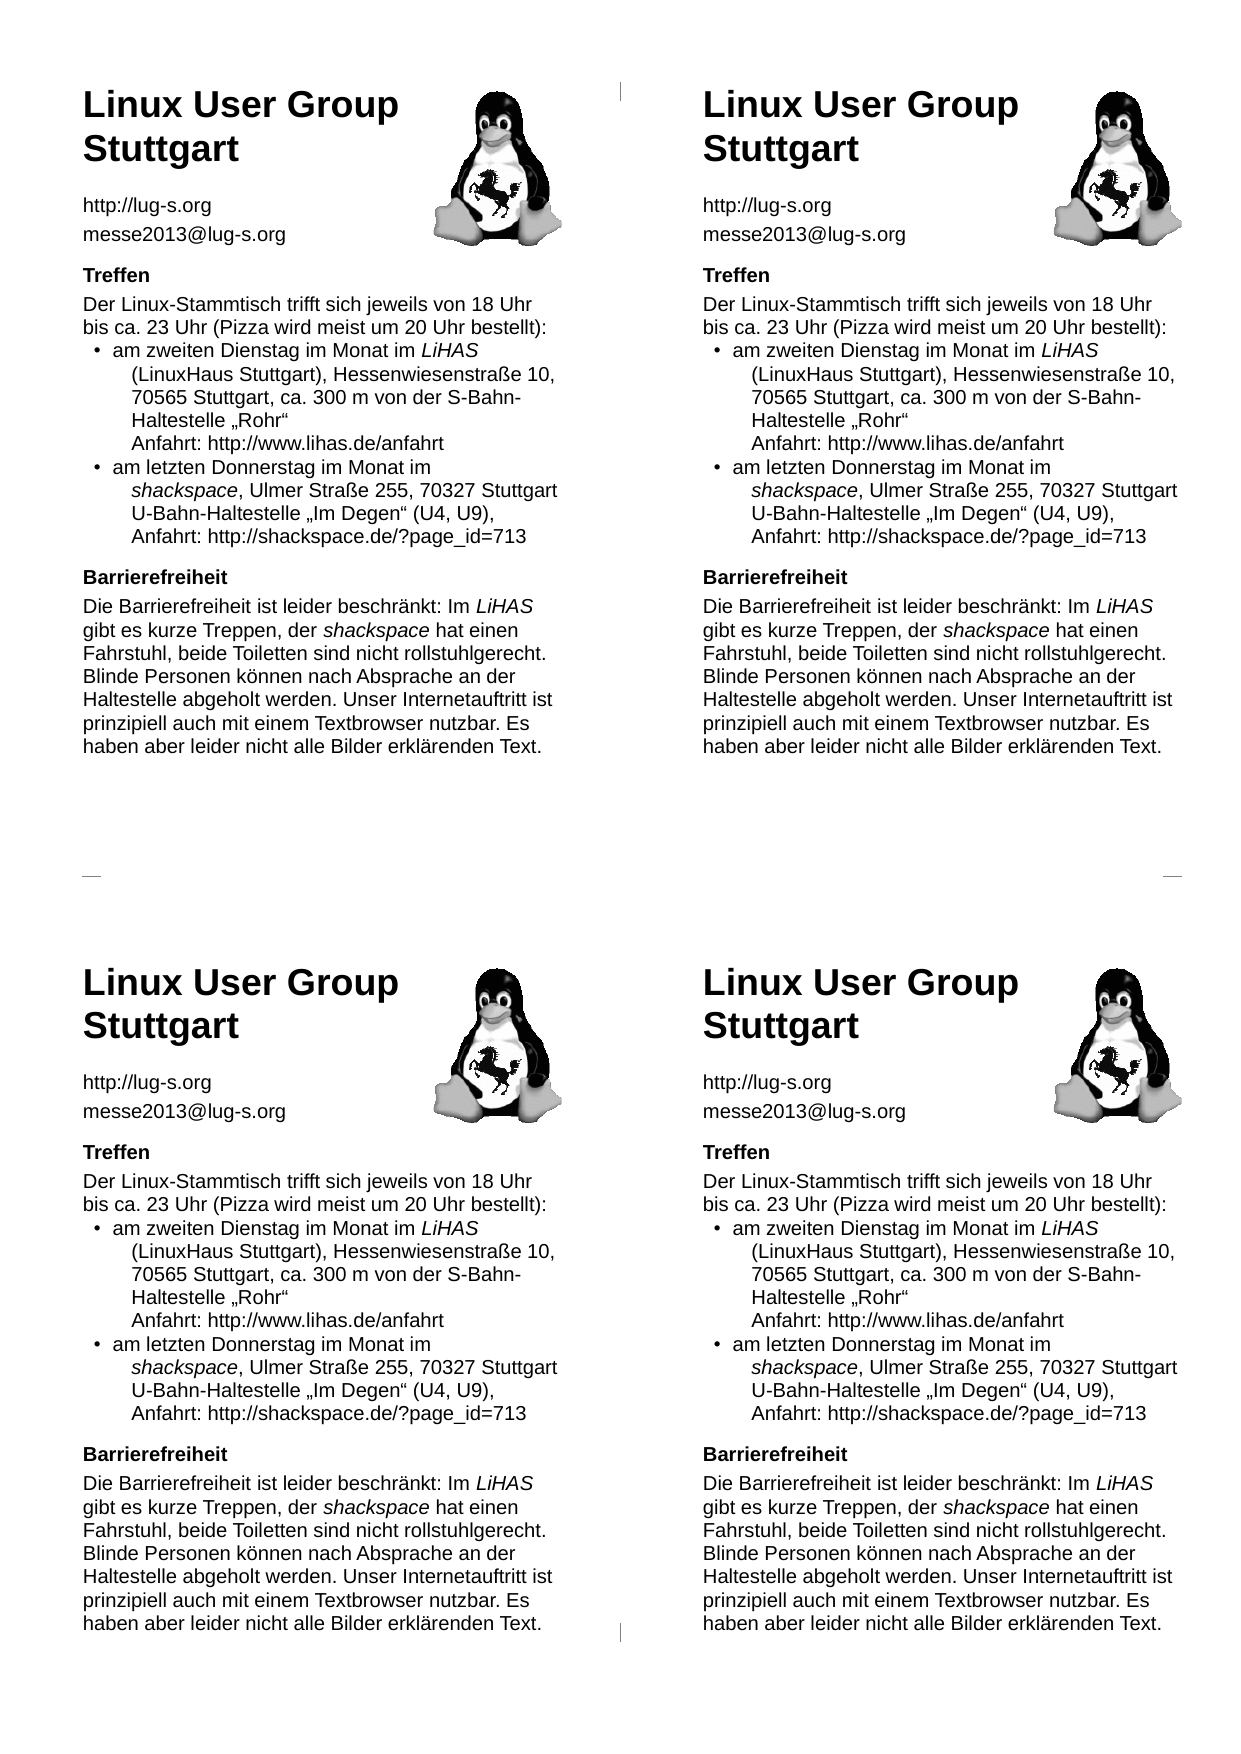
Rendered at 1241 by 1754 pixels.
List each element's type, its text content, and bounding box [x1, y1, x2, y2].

table_cell [561, 759, 703, 960]
table_cell [561, 960, 703, 1122]
picture [1053, 91, 1182, 246]
table_cell [561, 1123, 703, 1636]
table_cell [703, 759, 1181, 960]
picture [1053, 968, 1182, 1123]
table_header Linux User Group Stuttgart http://lug-s.org messe2013@lug-s.org Treffen Der Linux-Stammtisch trifft sich jeweils von 18 Uhr bis ca. 23 Uhr (Pizza wird meist um 20 Uhr bestellt): am zweiten Dienstag im Monat im LiHAS (LinuxHaus Stuttgart), Hessenwiesenstraße 10, 70565 Stuttgart, ca. 300 m von der S-Bahn-Haltestelle „Rohr“ Anfahrt: http://www.lihas.de/anfahrt am letzten Donnerstag im Monat im shackspace, Ulmer Straße 255, 70327 Stuttgart U-Bahn-Haltestelle „Im Degen“ (U4, U9), Anfahrt: http://shackspace.de/?page_id=713 Barrierefreiheit Die Barrierefreiheit ist leider beschränkt: Im LiHAS gibt es kurze Treppen, der shackspace hat einen Fahrstuhl, beide Toiletten sind nicht rollstuhlgerecht. Blinde Personen können nach Absprache an der Haltestelle abgeholt werden. Unser Internetauftritt ist prinzipiell auch mit einem Textbrowser nutzbar. Es haben aber leider nicht alle Bilder erklärenden Text. [703, 83, 1181, 759]
table_header [561, 83, 703, 759]
table_cell Linux User Group Stuttgart http://lug-s.org messe2013@lug-s.org [83, 960, 561, 1122]
table_cell Linux User Group Stuttgart http://lug-s.org messe2013@lug-s.org [703, 960, 1181, 1122]
picture [433, 91, 562, 246]
table_cell [83, 759, 561, 960]
table_cell Treffen Der Linux-Stammtisch trifft sich jeweils von 18 Uhr bis ca. 23 Uhr (Pizza wird meist um 20 Uhr bestellt): am zweiten Dienstag im Monat im LiHAS (LinuxHaus Stuttgart), Hessenwiesenstraße 10, 70565 Stuttgart, ca. 300 m von der S-Bahn-Haltestelle „Rohr“ Anfahrt: http://www.lihas.de/anfahrt am letzten Donnerstag im Monat im shackspace, Ulmer Straße 255, 70327 Stuttgart U-Bahn-Haltestelle „Im Degen“ (U4, U9), Anfahrt: http://shackspace.de/?page_id=713 Barrierefreiheit Die Barrierefreiheit ist leider beschränkt: Im LiHAS gibt es kurze Treppen, der shackspace hat einen Fahrstuhl, beide Toiletten sind nicht rollstuhlgerecht. Blinde Personen können nach Absprache an der Haltestelle abgeholt werden. Unser Internetauftritt ist prinzipiell auch mit einem Textbrowser nutzbar. Es haben aber leider nicht alle Bilder erklärenden Text. [83, 1123, 561, 1636]
picture [433, 968, 562, 1123]
table_header Linux User Group Stuttgart http://lug-s.org messe2013@lug-s.org Treffen Der Linux-Stammtisch trifft sich jeweils von 18 Uhr bis ca. 23 Uhr (Pizza wird meist um 20 Uhr bestellt): am zweiten Dienstag im Monat im LiHAS (LinuxHaus Stuttgart), Hessenwiesenstraße 10, 70565 Stuttgart, ca. 300 m von der S-Bahn-Haltestelle „Rohr“ Anfahrt: http://www.lihas.de/anfahrt am letzten Donnerstag im Monat im shackspace, Ulmer Straße 255, 70327 Stuttgart U-Bahn-Haltestelle „Im Degen“ (U4, U9), Anfahrt: http://shackspace.de/?page_id=713 Barrierefreiheit Die Barrierefreiheit ist leider beschränkt: Im LiHAS gibt es kurze Treppen, der shackspace hat einen Fahrstuhl, beide Toiletten sind nicht rollstuhlgerecht. Blinde Personen können nach Absprache an der Haltestelle abgeholt werden. Unser Internetauftritt ist prinzipiell auch mit einem Textbrowser nutzbar. Es haben aber leider nicht alle Bilder erklärenden Text. [83, 83, 561, 759]
table_cell Treffen Der Linux-Stammtisch trifft sich jeweils von 18 Uhr bis ca. 23 Uhr (Pizza wird meist um 20 Uhr bestellt): am zweiten Dienstag im Monat im LiHAS (LinuxHaus Stuttgart), Hessenwiesenstraße 10, 70565 Stuttgart, ca. 300 m von der S-Bahn-Haltestelle „Rohr“ Anfahrt: http://www.lihas.de/anfahrt am letzten Donnerstag im Monat im shackspace, Ulmer Straße 255, 70327 Stuttgart U-Bahn-Haltestelle „Im Degen“ (U4, U9), Anfahrt: http://shackspace.de/?page_id=713 Barrierefreiheit Die Barrierefreiheit ist leider beschränkt: Im LiHAS gibt es kurze Treppen, der shackspace hat einen Fahrstuhl, beide Toiletten sind nicht rollstuhlgerecht. Blinde Personen können nach Absprache an der Haltestelle abgeholt werden. Unser Internetauftritt ist prinzipiell auch mit einem Textbrowser nutzbar. Es haben aber leider nicht alle Bilder erklärenden Text. [703, 1123, 1181, 1636]
